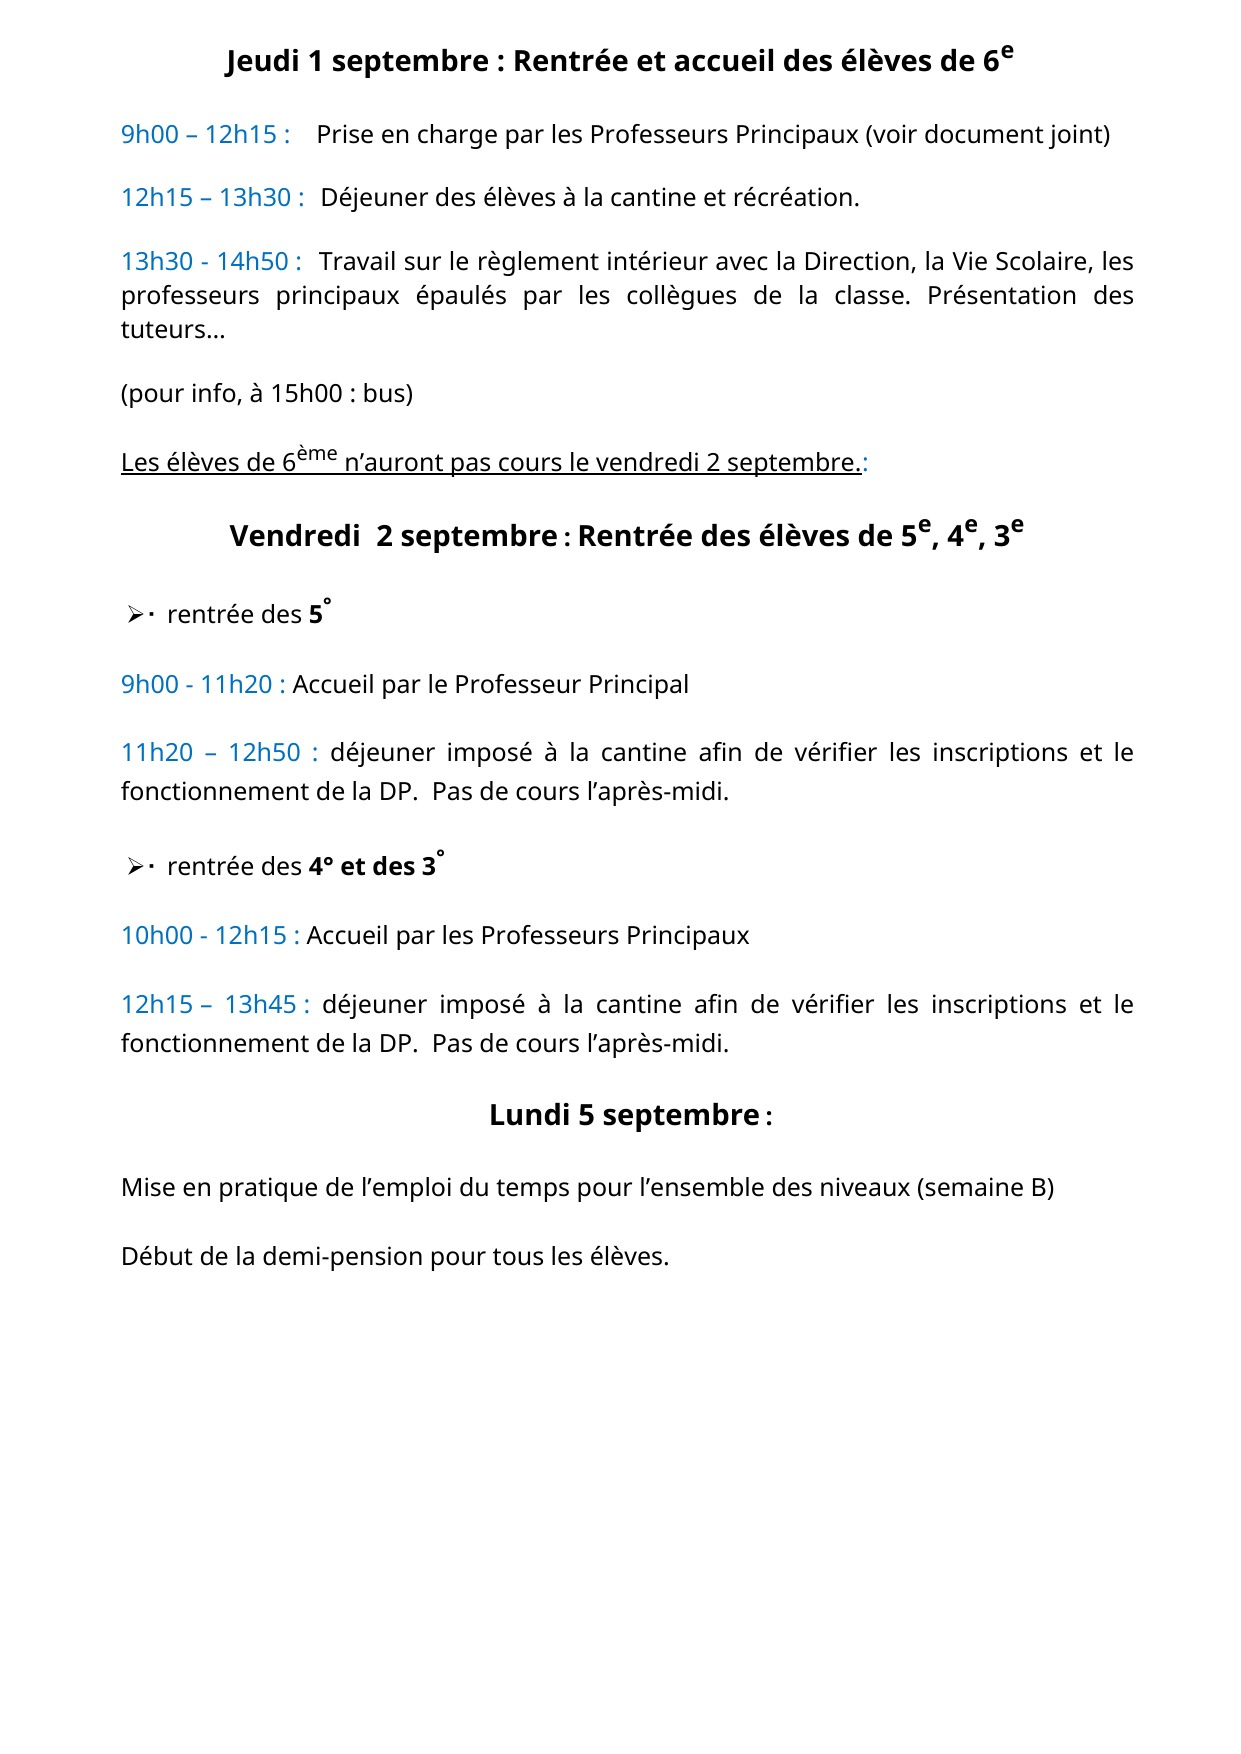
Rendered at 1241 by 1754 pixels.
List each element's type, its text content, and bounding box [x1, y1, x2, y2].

text 12h15 – 13h45 : déjeuner imposé à la cantine afin de vérifier les inscriptions et le fonctionnement de la DP. Pas de cours l’après-midi. [121, 987, 1135, 1060]
text Jeudi 1 septembre : Rentrée et accueil des élèves de 6e [121, 33, 1135, 80]
text 10h00 - 12h15 : Accueil par les Professeurs Principaux [121, 918, 1135, 952]
text (pour info, à 15h00 : bus) [121, 375, 1135, 409]
text Mise en pratique de l’emploi du temps pour l’ensemble des niveaux (semaine B) [121, 1169, 1135, 1203]
text Ø rentrée des 4° et des 3° [121, 843, 1135, 882]
text 11h20 – 12h50 : déjeuner imposé à la cantine afin de vérifier les inscriptions et le fonctionnement de la DP. Pas de cours l’après-midi. [121, 735, 1135, 808]
text Les élèves de 6ème n’auront pas cours le vendredi 2 septembre.: [121, 439, 1135, 478]
text Vendredi 2 septembre : Rentrée des élèves de 5e, 4e, 3e [121, 508, 1135, 554]
text 9h00 - 11h20 : Accueil par le Professeur Principal [121, 666, 1135, 700]
text Lundi 5 septembre : [121, 1094, 1135, 1134]
text Début de la demi-pension pour tous les élèves. [121, 1238, 1135, 1272]
text 12h15 – 13h30 : Déjeuner des élèves à la cantine et récréation. [121, 180, 1135, 214]
text 9h00 – 12h15 : Prise en charge par les Professeurs Principaux (voir document joint) [121, 116, 1135, 151]
text Ø rentrée des 5° [121, 591, 1135, 631]
text 13h30 - 14h50 : Travail sur le règlement intérieur avec la Direction, la Vie Scolaire, les professeurs principaux épaulés par les collègues de la classe. Présentation des tuteurs… [121, 243, 1135, 346]
